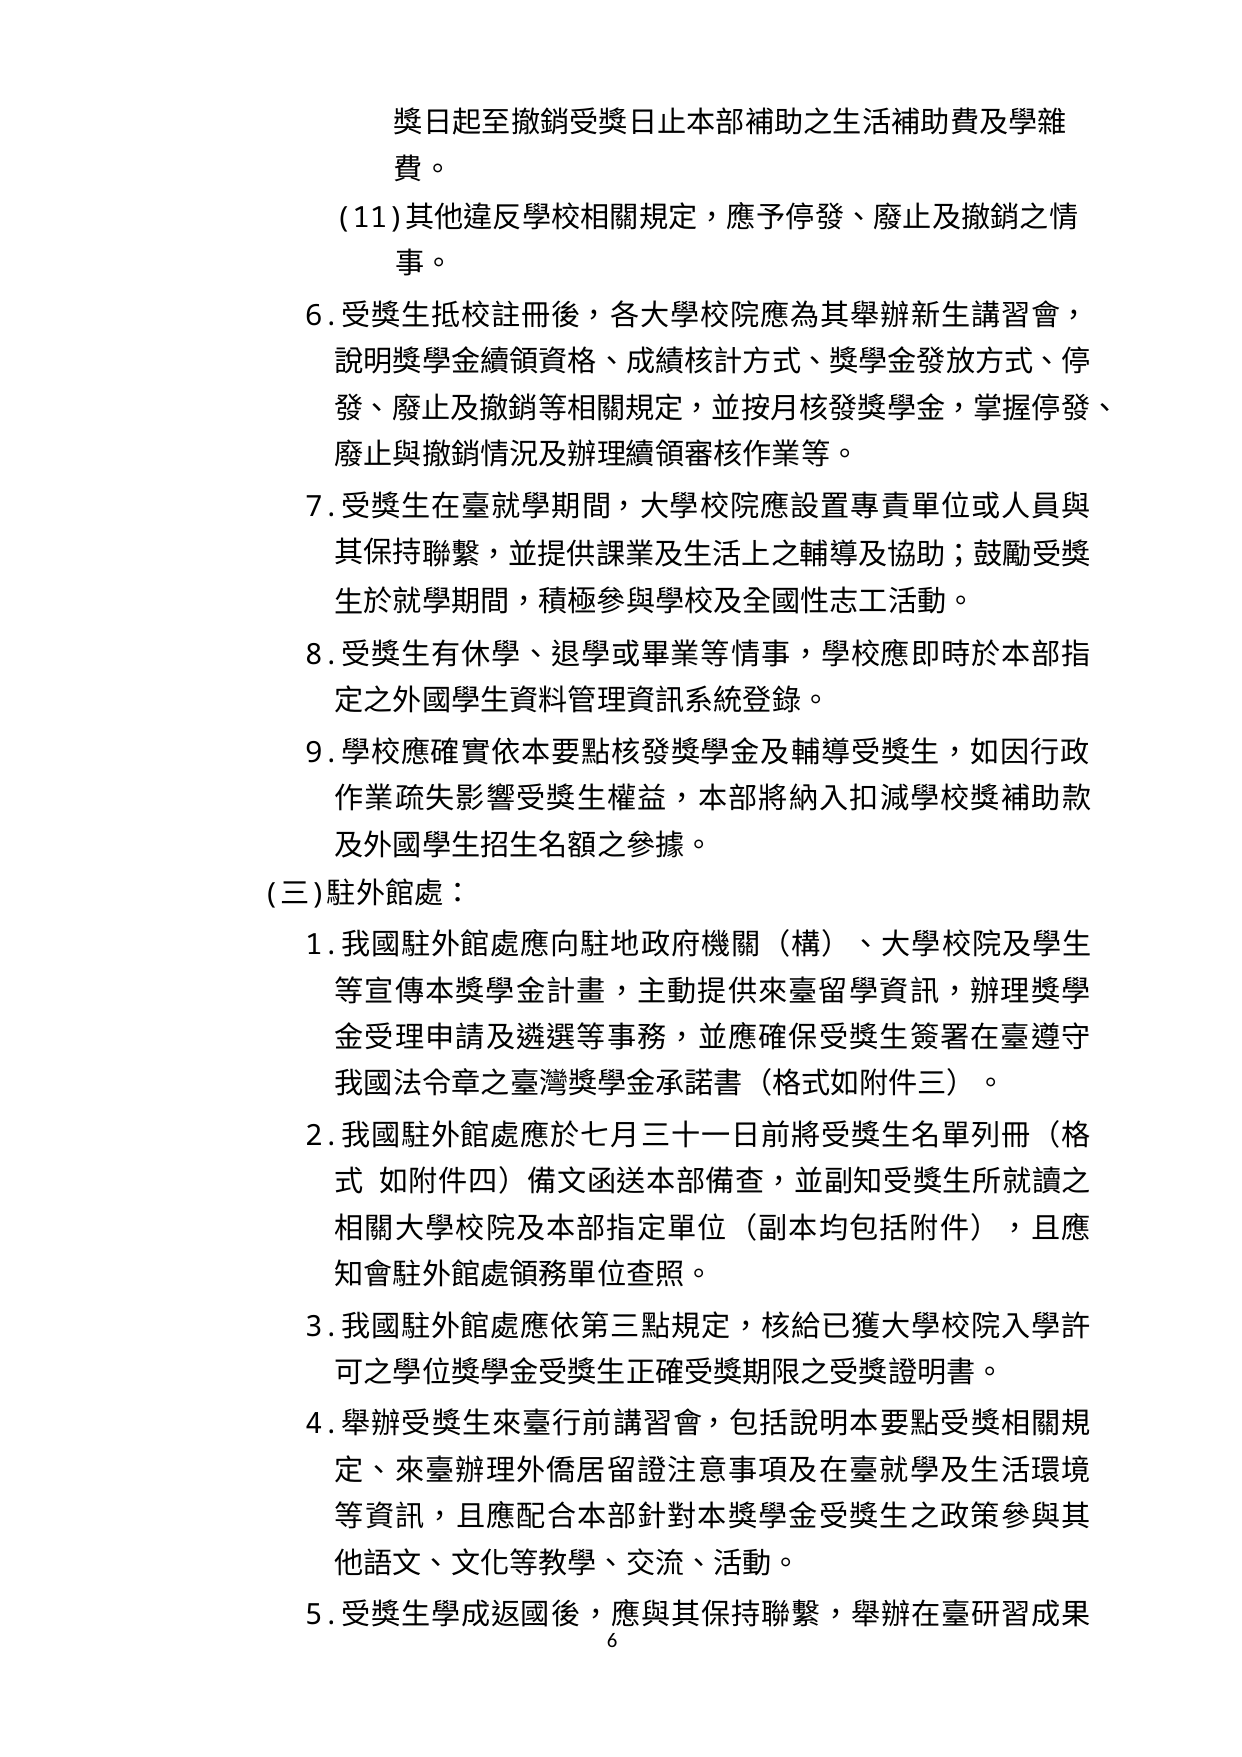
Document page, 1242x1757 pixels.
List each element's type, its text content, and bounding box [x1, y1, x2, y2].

text 2.我國駐外館處應於七月三十一日前將受獎生名單列冊（格式 如附件四）備文函送本部備查，並副知受獎生所就讀之相關大學校院及本部指定單位（副本均包括附件），且應知會駐外館處領務單位查照。 [305, 1111, 1091, 1293]
text 3.我國駐外館處應依第三點規定，核給已獲大學校院入學許可之學位獎學金受獎生正確受獎期限之受獎證明書。 [305, 1302, 1091, 1391]
text 5.受獎生學成返國後，應與其保持聯繫，舉辦在臺研習成果 [305, 1591, 1091, 1633]
text 4.舉辦受獎生來臺行前講習會，包括說明本要點受獎相關規定、來臺辦理外僑居留證注意事項及在臺就學及生活環境等資訊，且應配合本部針對本獎學金受獎生之政策參與其他語文、文化等教學、交流、活動。 [305, 1400, 1091, 1582]
text 6.受獎生抵校註冊後，各大學校院應為其舉辦新生講習會，說明獎學金續領資格、成績核計方式、獎學金發放方式、停發、廢止及撤銷等相關規定，並按月核發獎學金，掌握停發、廢止與撤銷情況及辦理續領審核作業等。 [305, 291, 1091, 473]
text 7.受獎生在臺就學期間，大學校院應設置專責單位或人員與其保持聯繫，並提供課業及生活上之輔導及協助；鼓勵受獎生於就學期間，積極參與學校及全國性志工活動。 [305, 482, 1091, 621]
text 9.學校應確實依本要點核發獎學金及輔導受獎生，如因行政作業疏失影響受獎生權益，本部將納入扣減學校獎補助款及外國學生招生名額之參據。 [305, 728, 1091, 863]
text (11)其他違反學校相關規定，應予停發、廢止及撤銷之情事。 [334, 193, 1094, 282]
text 獎日起至撤銷受獎日止本部補助之生活補助費及學雜費。 [334, 99, 1094, 188]
text 1.我國駐外館處應向駐地政府機關（構）、大學校院及學生等宣傳本獎學金計畫，主動提供來臺留學資訊，辦理獎學金受理申請及遴選等事務，並應確保受獎生簽署在臺遵守我國法令章之臺灣獎學金承諾書（格式如附件三）。 [305, 921, 1091, 1102]
text (三)駐外館處： [262, 869, 1091, 912]
text 8.受獎生有休學、退學或畢業等情事，學校應即時於本部指定之外國學生資料管理資訊系統登錄。 [305, 630, 1091, 719]
